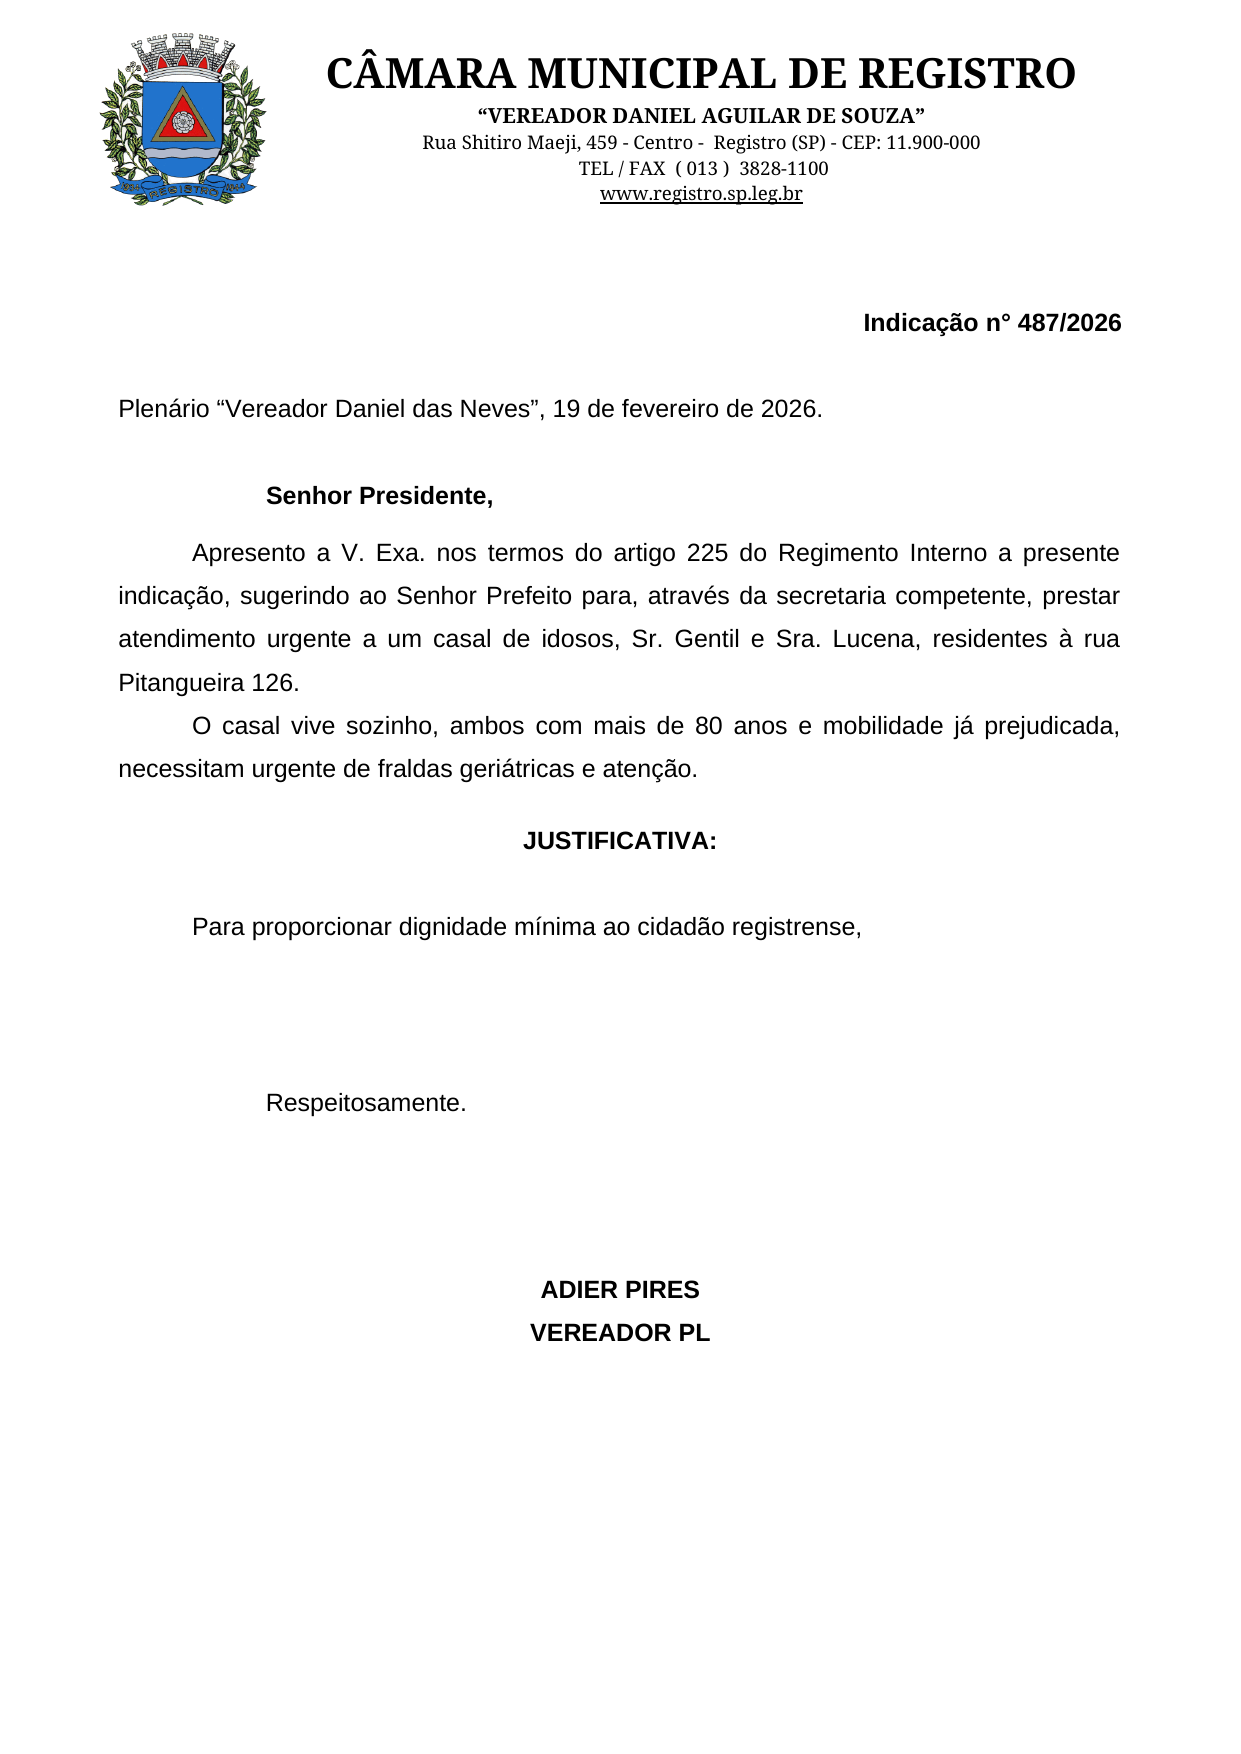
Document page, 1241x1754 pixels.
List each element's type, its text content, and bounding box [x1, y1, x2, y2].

text ADIER PIRES [118, 1275, 1122, 1304]
text VEREADOR PL [118, 1318, 1122, 1347]
text JUSTIFICATIVA: [118, 826, 1122, 854]
text Plenário “Vereador Daniel das Neves”, 19 de fevereiro de 2026. [118, 394, 1122, 423]
text O casal vive sozinho, ambos com mais de 80 anos e mobilidade já prejudicada, necessitam urgente de fraldas geriátricas e atenção. [118, 711, 1122, 783]
picture [95, 27, 271, 211]
text Apresento a V. Exa. nos termos do artigo 225 do Regimento Interno a presente indicação, sugerindo ao Senhor Prefeito para, através da secretaria competente, prestar atendimento urgente a um casal de idosos, Sr. Gentil e Sra. Lucena, residentes à rua Pitangueira 126. [118, 538, 1122, 696]
text Senhor Presidente, [118, 481, 1122, 509]
text Para proporcionar dignidade mínima ao cidadão registrense, [118, 912, 1122, 940]
text Respeitosamente. [118, 1088, 1122, 1117]
text Indicação n° 487/2026 [118, 308, 1122, 337]
